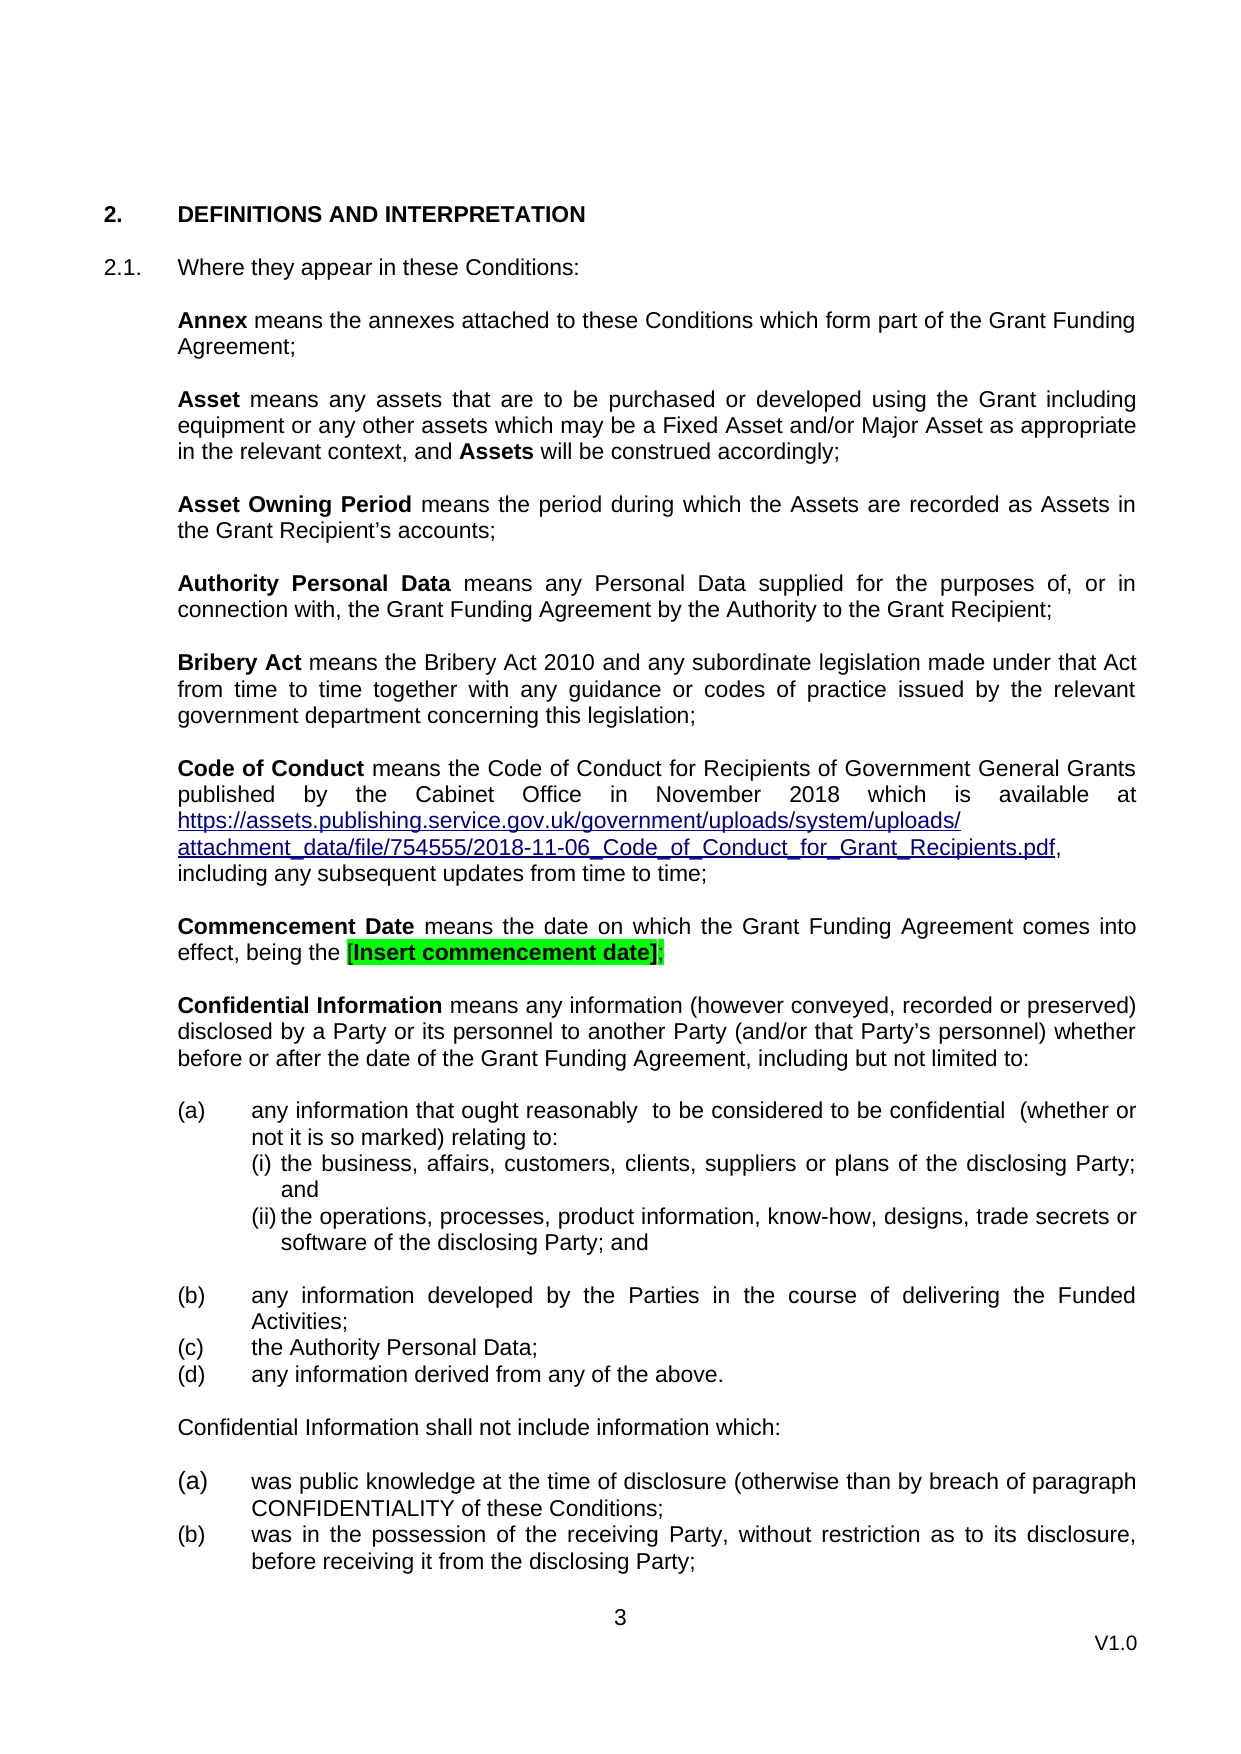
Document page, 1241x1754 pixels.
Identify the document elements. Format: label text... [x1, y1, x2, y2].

subtitle DEFINITIONS AND INTERPRETATION [103, 201, 1137, 227]
list the Authority Personal Data; [177, 1334, 1137, 1361]
text (i) the business, affairs, customers, clients, suppliers or plans of the disclosing Party; and [251, 1150, 1137, 1203]
text Confidential Information means any information (however conveyed, recorded or preserved) disclosed by a Party or its personnel to another Party (and/or that Party’s personnel) whether before or after the date of the Grant Funding Agreement, including but not limited to: [177, 992, 1137, 1071]
text Annex means the annexes attached to these Conditions which form part of the Grant Funding Agreement; [177, 307, 1137, 359]
text Code of Conduct means the Code of Conduct for Recipients of Government General Grants published by the Cabinet Office in November 2018 which is available at https://assets.publishing.service.gov.uk/government/uploads/system/uploads/attachment_data/file/754555/2018-11-06_Code_of_Conduct_for_Grant_Recipients.pdf, including any subsequent updates from time to time; [177, 754, 1137, 886]
text Confidential Information shall not include information which: [177, 1413, 1137, 1440]
list any information that ought reasonably to be considered to be confidential (whether or not it is so marked) relating to: [177, 1097, 1137, 1150]
text Authority Personal Data means any Personal Data supplied for the purposes of, or in connection with, the Grant Funding Agreement by the Authority to the Grant Recipient; [177, 570, 1137, 623]
list Where they appear in these Conditions: [103, 254, 1137, 280]
text (ii) the operations, processes, product information, know-how, designs, trade secrets or software of the disclosing Party; and [251, 1203, 1137, 1255]
list was public knowledge at the time of disclosure (otherwise than by breach of paragraph 11 of these Conditions; [177, 1466, 1137, 1521]
list any information derived from any of the above. [177, 1361, 1137, 1387]
list was in the possession of the receiving Party, without restriction as to its disclosure, before receiving it from the disclosing Party; [177, 1521, 1137, 1574]
text Asset Owning Period means the period during which the Assets are recorded as Assets in the Grant Recipient’s accounts; [177, 491, 1137, 544]
text Asset means any assets that are to be purchased or developed using the Grant including equipment or any other assets which may be a Fixed Asset and/or Major Asset as appropriate in the relevant context, and Assets will be construed accordingly; [177, 386, 1137, 465]
list any information developed by the Parties in the course of delivering the Funded Activities; [177, 1282, 1137, 1334]
text Bribery Act means the Bribery Act 2010 and any subordinate legislation made under that Act from time to time together with any guidance or codes of practice issued by the relevant government department concerning this legislation; [177, 649, 1137, 728]
text Commencement Date means the date on which the Grant Funding Agreement comes into effect, being the [Insert commencement date]; [177, 913, 1137, 965]
